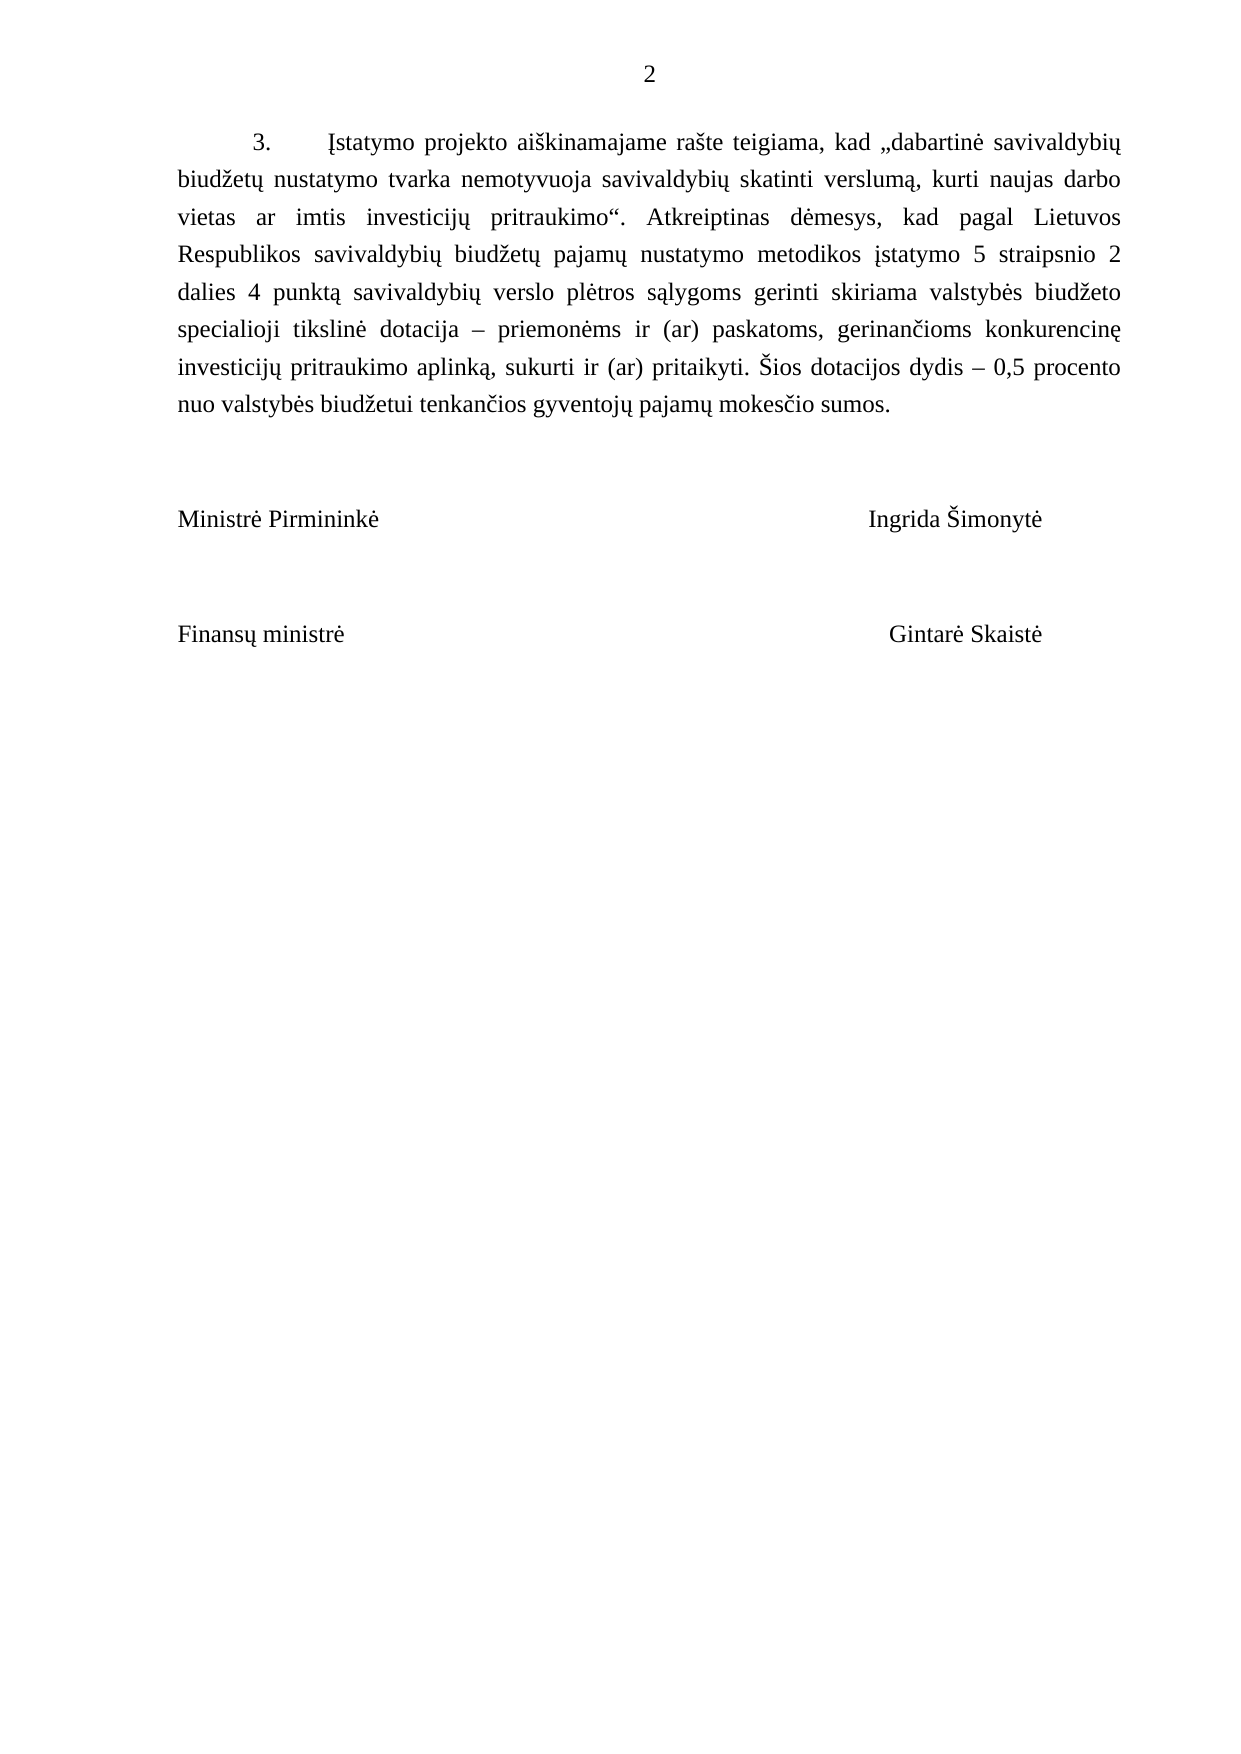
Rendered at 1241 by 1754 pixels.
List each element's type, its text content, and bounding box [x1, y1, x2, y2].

text Finansų ministrė Gintarė Skaistė [177, 619, 1122, 648]
text 3. Įstatymo projekto aiškinamajame rašte teigiama, kad „dabartinė savivaldybių biudžetų nustatymo tvarka nemotyvuoja savivaldybių skatinti verslumą, kurti naujas darbo vietas ar imtis investicijų pritraukimo“. Atkreiptinas dėmesys, kad pagal Lietuvos Respublikos savivaldybių biudžetų pajamų nustatymo metodikos įstatymo 5 straipsnio 2 dalies 4 punktą savivaldybių verslo plėtros sąlygoms gerinti skiriama valstybės biudžeto specialioji tikslinė dotacija – priemonėms ir (ar) paskatoms, gerinančioms konkurencinę investicijų pritraukimo aplinką, sukurti ir (ar) pritaikyti. Šios dotacijos dydis – 0,5 procento nuo valstybės biudžetui tenkančios gyventojų pajamų mokesčio sumos. [177, 118, 1122, 418]
text Ministrė Pirmininkė Ingrida Šimonytė [177, 504, 1122, 533]
